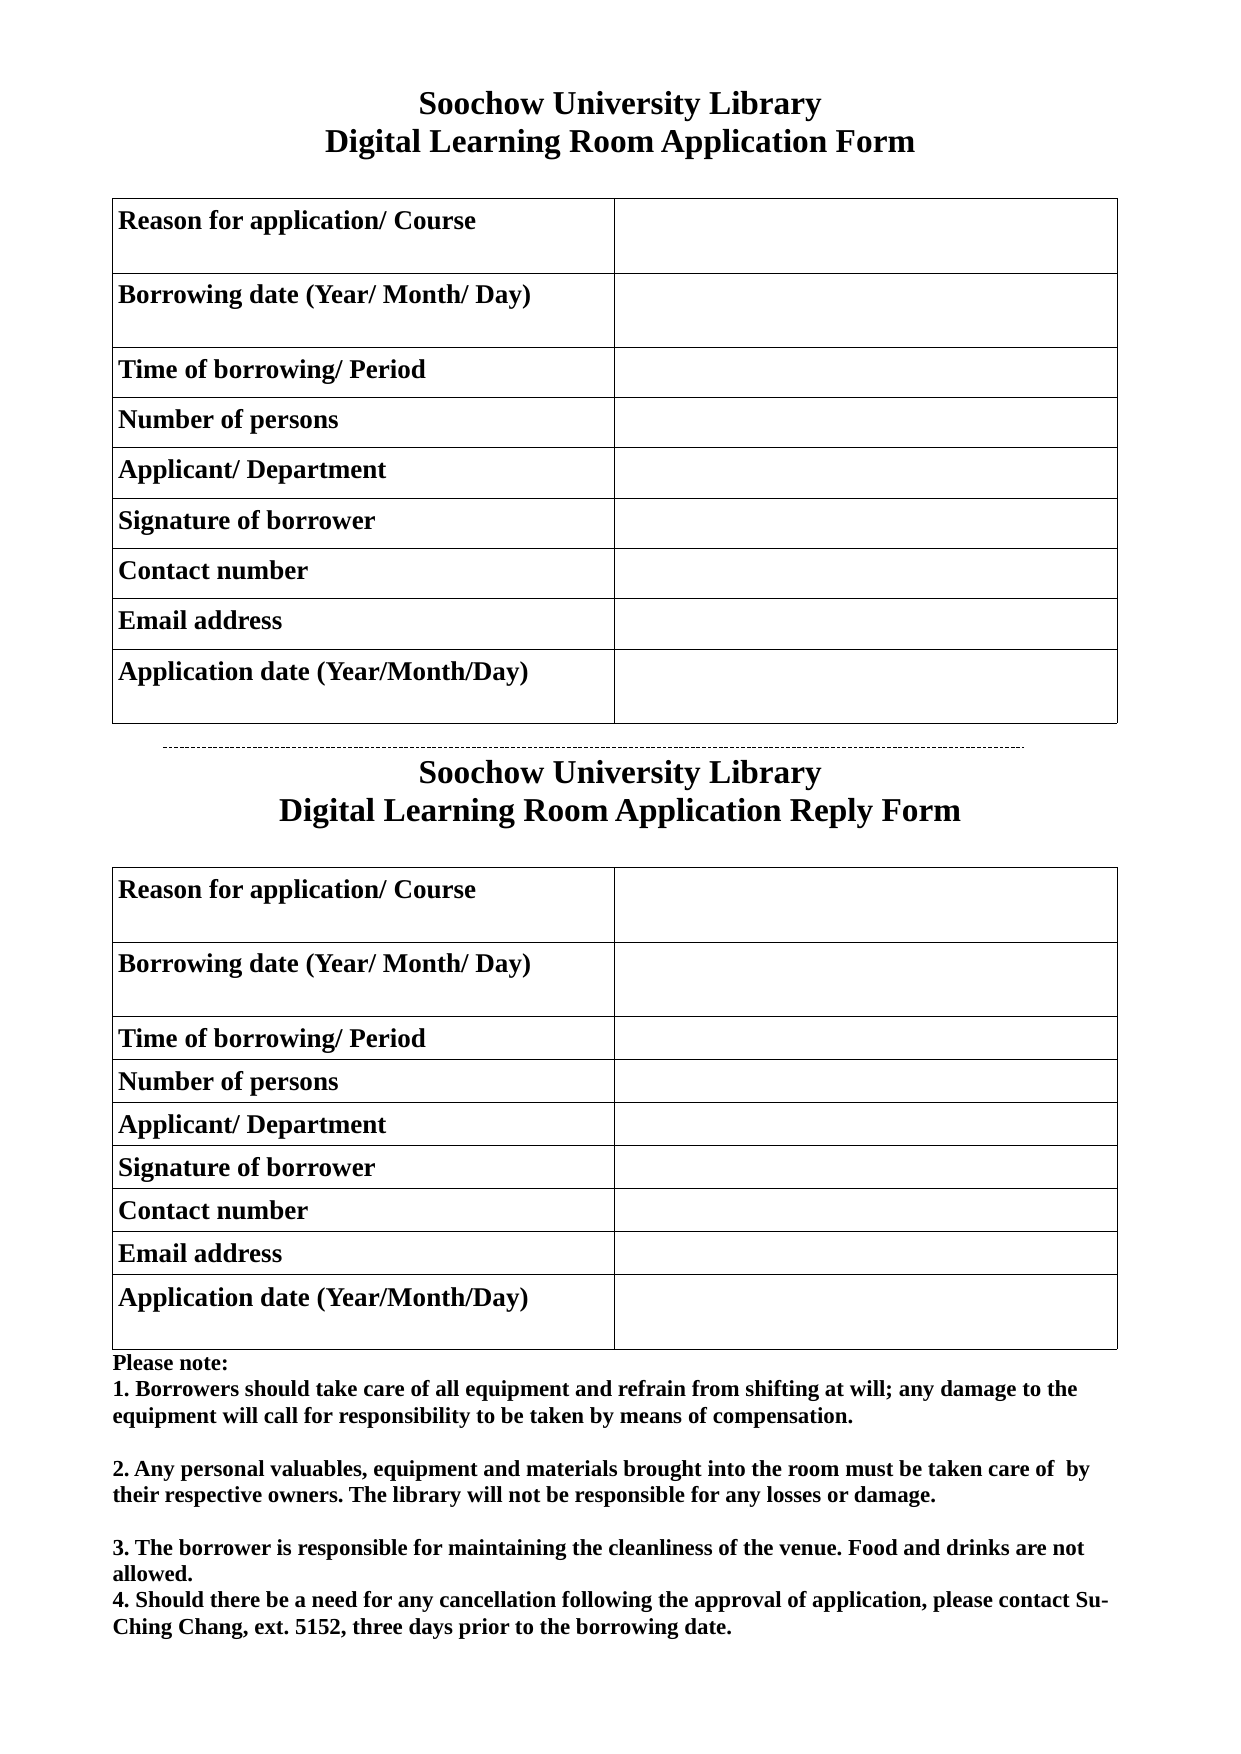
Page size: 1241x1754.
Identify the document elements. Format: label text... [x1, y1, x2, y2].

table_cell [615, 650, 1117, 723]
table_cell [615, 1146, 1117, 1188]
table_cell Email address [113, 1232, 614, 1274]
text Soochow University Library [112, 752, 1128, 790]
table_header [615, 199, 1117, 272]
table_cell [615, 499, 1117, 548]
table_cell [615, 1103, 1117, 1145]
table_cell Number of persons [113, 398, 614, 447]
table_cell Signature of borrower [113, 1146, 614, 1188]
table_cell [615, 398, 1117, 447]
table_cell [615, 943, 1117, 1016]
table_cell Contact number [113, 549, 614, 598]
text 1. Borrowers should take care of all equipment and refrain from shifting at will; any damage to the equipment will call for responsibility to be taken by means of compensation. [112, 1376, 1128, 1428]
text Digital Learning Room Application Form [112, 121, 1128, 160]
table_cell [615, 274, 1117, 347]
text 3. The borrower is responsible for maintaining the cleanliness of the venue. Food and drinks are not allowed. [112, 1534, 1128, 1586]
table_cell [615, 1189, 1117, 1231]
table_header Reason for application/ Course [113, 199, 614, 272]
table_cell Email address [113, 599, 614, 648]
table_header [615, 868, 1117, 941]
text 4. Should there be a need for any cancellation following the approval of application, please contact Su-Ching Chang, ext. 5152, three days prior to the borrowing date. [112, 1586, 1128, 1639]
table_cell [615, 1232, 1117, 1274]
text Please note: [112, 1349, 1128, 1376]
table_cell Number of persons [113, 1060, 614, 1102]
table_header Reason for application/ Course [113, 868, 614, 941]
table_cell Time of borrowing/ Period [113, 348, 614, 397]
text Soochow University Library [112, 83, 1128, 121]
table_cell Borrowing date (Year/ Month/ Day) [113, 943, 614, 1016]
table_cell [615, 448, 1117, 498]
table_cell [615, 1060, 1117, 1102]
table_cell Time of borrowing/ Period [113, 1017, 614, 1059]
table_cell Applicant/ Department [113, 1103, 614, 1145]
table_cell Application date (Year/Month/Day) [113, 1275, 614, 1349]
text 2. Any personal valuables, equipment and materials brought into the room must be taken care of by their respective owners. The library will not be responsible for any losses or damage. [112, 1454, 1128, 1507]
table_cell [615, 549, 1117, 598]
table_cell [615, 1275, 1117, 1349]
table_cell [615, 1017, 1117, 1059]
table_cell [615, 348, 1117, 397]
table_cell Signature of borrower [113, 499, 614, 548]
table_cell Contact number [113, 1189, 614, 1231]
table_cell [615, 599, 1117, 648]
text Digital Learning Room Application Reply Form [112, 790, 1128, 829]
table_cell Borrowing date (Year/ Month/ Day) [113, 274, 614, 347]
table_cell Applicant/ Department [113, 448, 614, 498]
table_cell Application date (Year/Month/Day) [113, 650, 614, 723]
